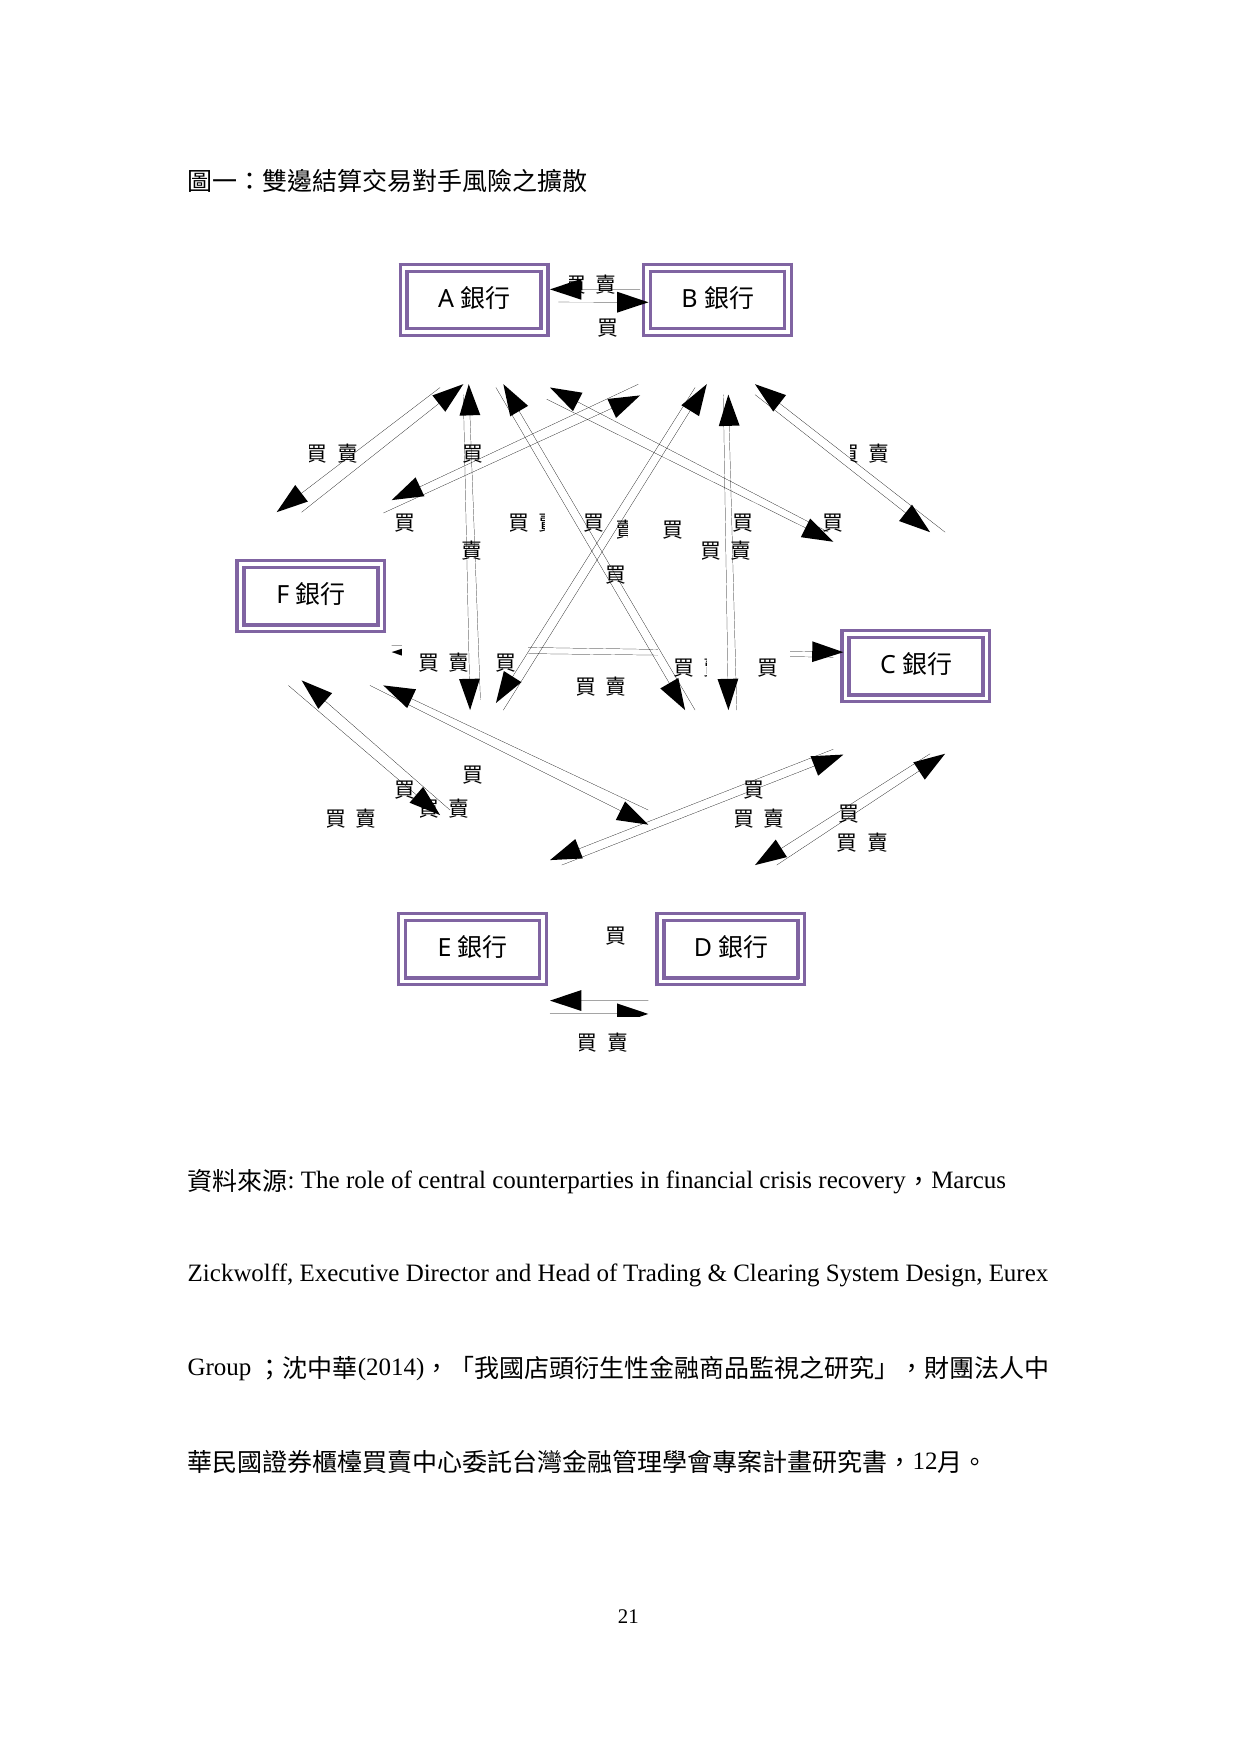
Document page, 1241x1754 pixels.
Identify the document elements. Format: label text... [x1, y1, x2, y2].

text 賣買 [726, 540, 732, 553]
text 賣買 [736, 808, 789, 821]
text 買 [610, 563, 631, 577]
text 買 [458, 477, 465, 497]
text 賣買 [851, 443, 894, 456]
text A 銀行 [422, 278, 527, 315]
text 賣買 [703, 540, 725, 553]
text 買 [834, 811, 842, 816]
text [727, 511, 731, 524]
text 買 [466, 474, 472, 497]
text 賣買 [414, 652, 469, 670]
text 買 [580, 512, 609, 525]
text 賣買 [669, 657, 707, 670]
text 賣買 [511, 512, 545, 525]
text 賣買 [836, 832, 892, 845]
text 賣買 [309, 443, 362, 456]
text C 銀行 [863, 645, 968, 681]
text 買 [390, 779, 404, 792]
text 買 [834, 803, 850, 814]
text 買 [491, 652, 521, 665]
text 賣買 [569, 274, 621, 287]
text [579, 515, 585, 525]
text E 銀行 [420, 928, 525, 964]
text 賣買 [435, 800, 449, 811]
text 買 [601, 569, 606, 577]
text 買 [739, 779, 769, 792]
text 賣買 [328, 808, 381, 821]
text 買 [752, 657, 782, 670]
text 賣 [457, 540, 466, 553]
text 買 [732, 511, 757, 524]
text 買 [458, 443, 464, 468]
text 圖一：雙邊結算交易對手風險之擴散 [187, 137, 1069, 200]
text 買 [657, 518, 687, 532]
text 買 [817, 512, 847, 525]
text 買 [458, 467, 464, 478]
text 買 [473, 466, 488, 497]
text 賣買 [578, 676, 631, 689]
text 賣買 [579, 1032, 632, 1042]
text 買 [390, 511, 420, 524]
text 買 [855, 809, 864, 816]
text 買 [472, 443, 488, 458]
text 買 [601, 925, 631, 938]
text 買 [465, 464, 471, 474]
text 賣買 [438, 798, 474, 811]
text 買 [400, 779, 420, 792]
text D 銀行 [678, 928, 783, 964]
text B 銀行 [665, 278, 770, 315]
text 賣買 [733, 540, 756, 553]
text 買 [601, 563, 612, 577]
text 買 [592, 317, 622, 330]
text 資料來源: The role of central counterparties in financial crisis recovery，Marcus Zickwolff, Executive Director and Head of Trading & Clearing System Design, Eurex Group ；沈中華(2014)，「我國店頭衍生性金融商品監視之研究」，財團法人中華民國證券櫃檯買賣中心委託台灣金融管理學會專案計畫研究書，12月。 [187, 1137, 1069, 1481]
text 買 [472, 456, 488, 471]
text F 銀行 [258, 575, 363, 611]
text 買 [844, 803, 864, 812]
text 買 [458, 764, 488, 777]
text 賣 [475, 540, 487, 553]
